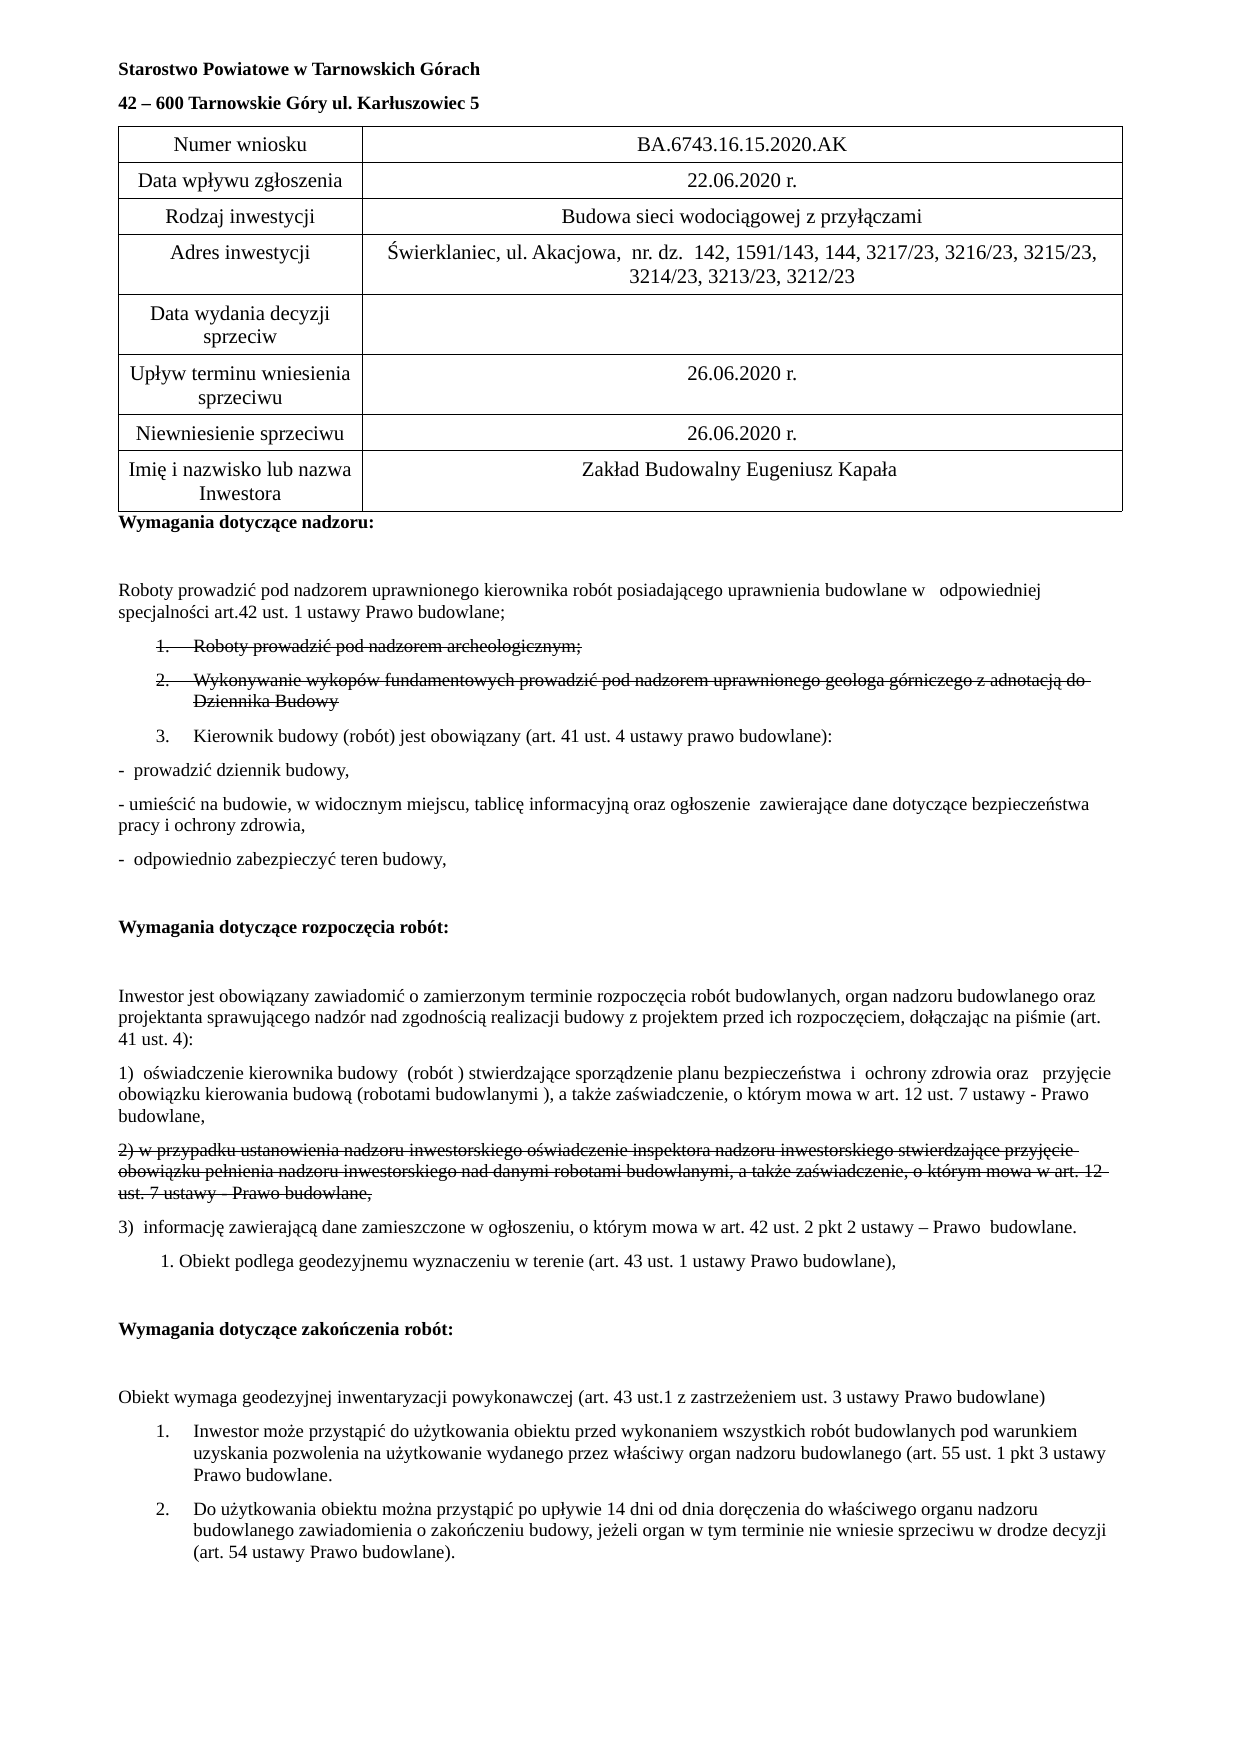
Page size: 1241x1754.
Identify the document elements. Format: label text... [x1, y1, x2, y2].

text 3) informację zawierającą dane zamieszczone w ogłoszeniu, o którym mowa w art. 42 ust. 2 pkt 2 ustawy – Prawo budowlane. [118, 1216, 1122, 1238]
table_cell Adres inwestycji [119, 235, 362, 294]
table_cell Świerklaniec, ul. Akacjowa, nr. dz. 142, 1591/143, 144, 3217/23, 3216/23, 3215/23, 3214/23, 3213/23, 3212/23 [363, 235, 1122, 294]
text - prowadzić dziennik budowy, [118, 758, 1122, 780]
text Wymagania dotyczące zakończenia robót: [118, 1318, 1122, 1340]
table_cell 26.06.2020 r. [363, 355, 1122, 414]
list Wykonywanie wykopów fundamentowych prowadzić pod nadzorem uprawnionego geologa górniczego z adnotacją do Dziennika Budowy [156, 669, 1122, 712]
text 1) oświadczenie kierownika budowy (robót ) stwierdzające sporządzenie planu bezpieczeństwa i ochrony zdrowia oraz przyjęcie obowiązku kierowania budową (robotami budowlanymi ), a także zaświadczenie, o którym mowa w art. 12 ust. 7 ustawy - Prawo budowlane, [118, 1062, 1122, 1126]
text 42 – 600 Tarnowskie Góry ul. Karłuszowiec 5 [118, 92, 1122, 113]
list Do użytkowania obiektu można przystąpić po upływie 14 dni od dnia doręczenia do właściwego organu nadzoru budowlanego zawiadomienia o zakończeniu budowy, jeżeli organ w tym terminie nie wniesie sprzeciwu w drodze decyzji (art. 54 ustawy Prawo budowlane). [156, 1498, 1122, 1562]
text Wymagania dotyczące nadzoru: [118, 512, 1122, 533]
text Obiekt wymaga geodezyjnej inwentaryzacji powykonawczej (art. 43 ust.1 z zastrzeżeniem ust. 3 ustawy Prawo budowlane) [118, 1386, 1122, 1408]
text - umieścić na budowie, w widocznym miejscu, tablicę informacyjną oraz ogłoszenie zawierające dane dotyczące bezpieczeństwa pracy i ochrony zdrowia, [118, 793, 1122, 836]
table_cell Niewniesienie sprzeciwu [119, 415, 362, 450]
list Inwestor może przystąpić do użytkowania obiektu przed wykonaniem wszystkich robót budowlanych pod warunkiem uzyskania pozwolenia na użytkowanie wydanego przez właściwy organ nadzoru budowlanego (art. 55 ust. 1 pkt 3 ustawy Prawo budowlane. [156, 1420, 1122, 1485]
text Roboty prowadzić pod nadzorem uprawnionego kierownika robót posiadającego uprawnienia budowlane w odpowiedniej specjalności art.42 ust. 1 ustawy Prawo budowlane; [118, 579, 1122, 622]
table_cell Upływ terminu wniesienia sprzeciwu [119, 355, 362, 414]
table_cell 22.06.2020 r. [363, 163, 1122, 198]
text Inwestor jest obowiązany zawiadomić o zamierzonym terminie rozpoczęcia robót budowlanych, organ nadzoru budowlanego oraz projektanta sprawującego nadzór nad zgodnością realizacji budowy z projektem przed ich rozpoczęciem, dołączając na piśmie (art. 41 ust. 4): [118, 984, 1122, 1049]
text 1. Obiekt podlega geodezyjnemu wyznaczeniu w terenie (art. 43 ust. 1 ustawy Prawo budowlane), [118, 1250, 1122, 1272]
table_cell [363, 295, 1122, 354]
table_cell Data wpływu zgłoszenia [119, 163, 362, 198]
list Kierownik budowy (robót) jest obowiązany (art. 41 ust. 4 ustawy prawo budowlane): [156, 724, 1122, 746]
list Roboty prowadzić pod nadzorem archeologicznym; [156, 635, 1122, 656]
table_header BA.6743.16.15.2020.AK [363, 127, 1122, 162]
text 2) w przypadku ustanowienia nadzoru inwestorskiego oświadczenie inspektora nadzoru inwestorskiego stwierdzające przyjęcie obowiązku pełnienia nadzoru inwestorskiego nad danymi robotami budowlanymi, a także zaświadczenie, o którym mowa w art. 12 ust. 7 ustawy - Prawo budowlane, [118, 1139, 1122, 1203]
table_header Numer wniosku [119, 127, 362, 162]
table_cell Rodzaj inwestycji [119, 199, 362, 234]
table_cell Data wydania decyzji sprzeciw [119, 295, 362, 354]
table_cell Budowa sieci wodociągowej z przyłączami [363, 199, 1122, 234]
text Starostwo Powiatowe w Tarnowskich Górach [118, 58, 1122, 79]
text Wymagania dotyczące rozpoczęcia robót: [118, 916, 1122, 938]
table_cell Zakład Budowalny Eugeniusz Kapała [363, 451, 1122, 511]
table_cell Imię i nazwisko lub nazwa Inwestora [119, 451, 362, 511]
text - odpowiednio zabezpieczyć teren budowy, [118, 848, 1122, 870]
table_cell 26.06.2020 r. [363, 415, 1122, 450]
